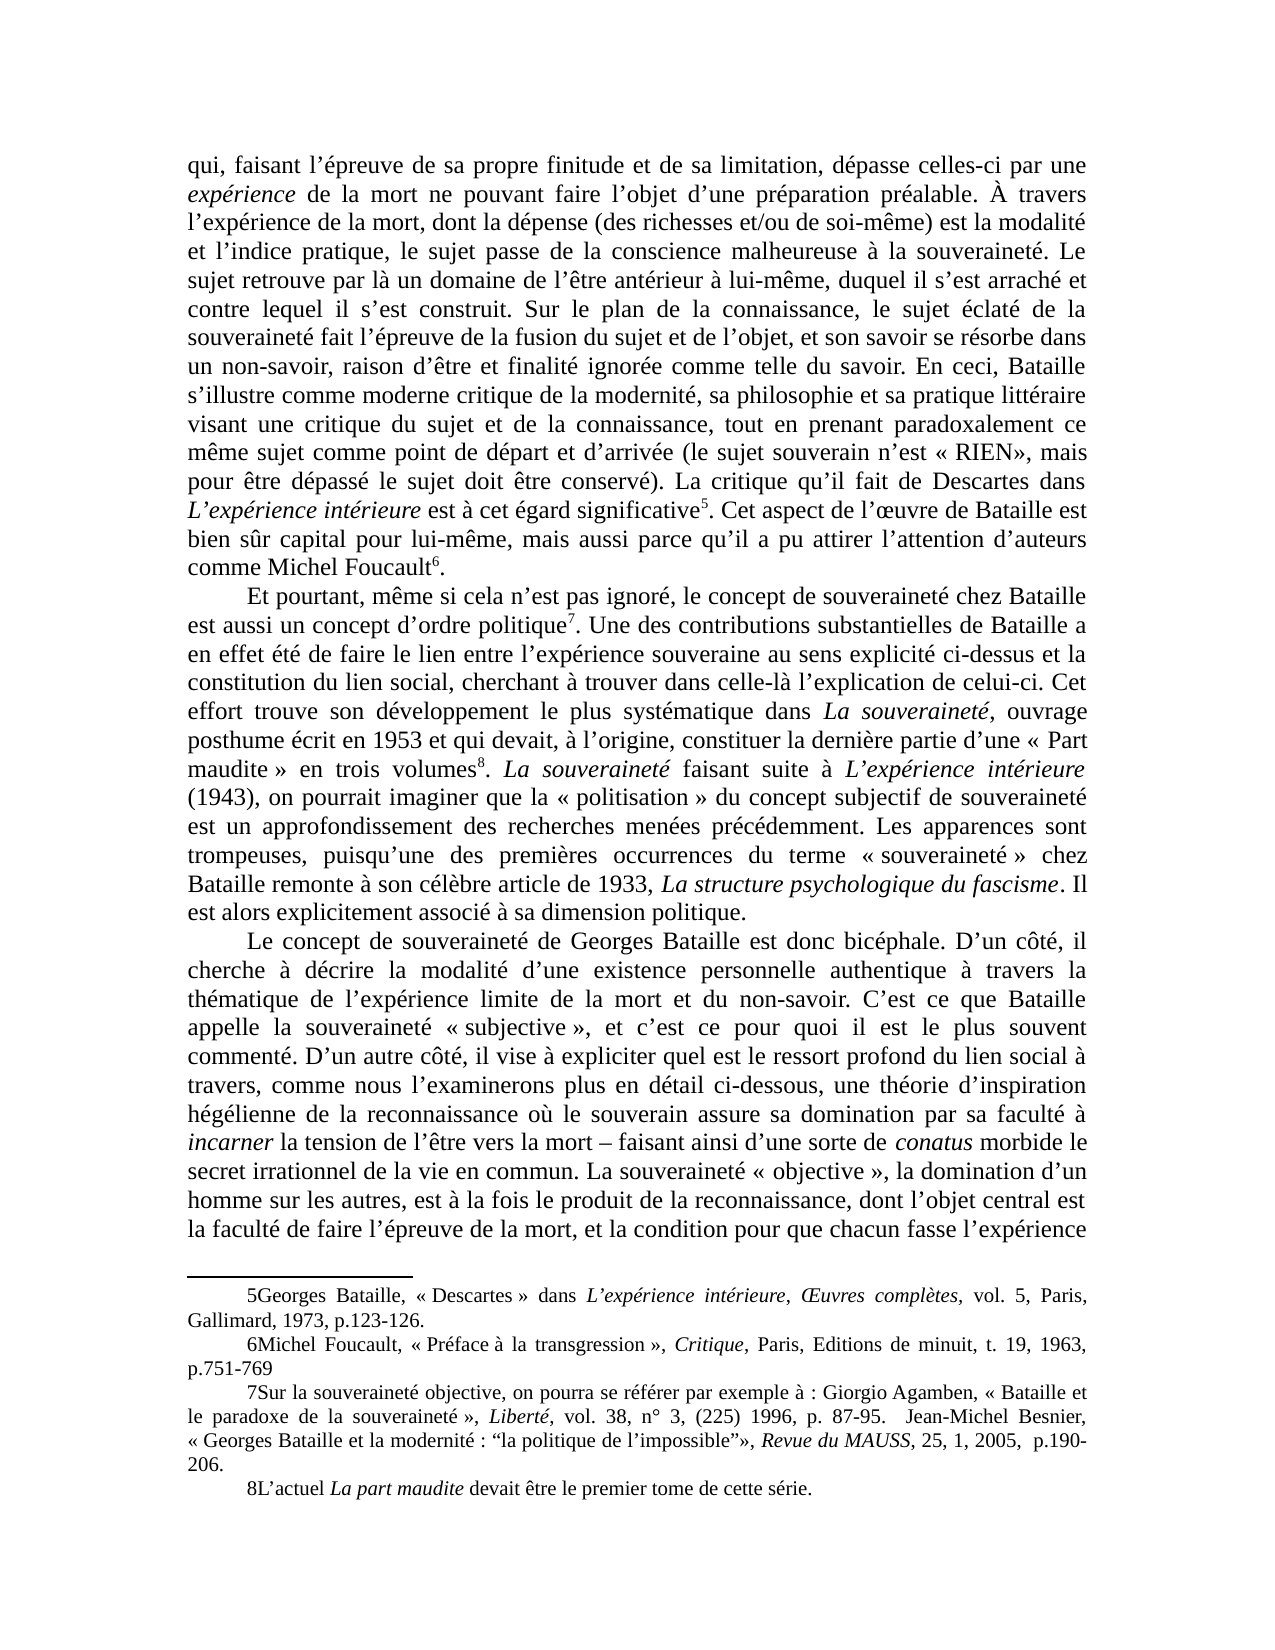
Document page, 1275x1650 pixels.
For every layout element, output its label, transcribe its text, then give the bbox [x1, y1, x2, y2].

text qui, faisant l’épreuve de sa propre finitude et de sa limitation, dépasse celles-ci par une expérience de la mort ne pouvant faire l’objet d’une préparation préalable. À travers l’expérience de la mort, dont la dépense (des richesses et/ou de soi-même) est la modalité et l’indice pratique, le sujet passe de la conscience malheureuse à la souveraineté. Le sujet retrouve par là un domaine de l’être antérieur à lui-même, duquel il s’est arraché et contre lequel il s’est construit. Sur le plan de la connaissance, le sujet éclaté de la souveraineté fait l’épreuve de la fusion du sujet et de l’objet, et son savoir se résorbe dans un non-savoir, raison d’être et finalité ignorée comme telle du savoir. En ceci, Bataille s’illustre comme moderne critique de la modernité, sa philosophie et sa pratique littéraire visant une critique du sujet et de la connaissance, tout en prenant paradoxalement ce même sujet comme point de départ et d’arrivée (le sujet souverain n’est « RIEN», mais pour être dépassé le sujet doit être conservé). La critique qu’il fait de Descartes dans L’expérience intérieure est à cet égard significative. Cet aspect de l’œuvre de Bataille est bien sûr capital pour lui-même, mais aussi parce qu’il a pu attirer l’attention d’auteurs comme Michel Foucault. [187, 150, 1087, 581]
text Sur la souveraineté objective, on pourra se référer par exemple à : Giorgio Agamben, « Bataille et le paradoxe de la souveraineté », Liberté, vol. 38, n° 3, (225) 1996, p. 87-95. Jean-Michel Besnier, « Georges Bataille et la modernité : “la politique de l’impossible”», Revue du MAUSS, 25, 1, 2005, p.190-206. [187, 1380, 1087, 1476]
text Michel Foucault, « Préface à la transgression », Critique, Paris, Editions de minuit, t. 19, 1963, p.751-769 [187, 1332, 1087, 1380]
text Et pourtant, même si cela n’est pas ignoré, le concept de souveraineté chez Bataille est aussi un concept d’ordre politique. Une des contributions substantielles de Bataille a en effet été de faire le lien entre l’expérience souveraine au sens explicité ci-dessus et la constitution du lien social, cherchant à trouver dans celle-là l’explication de celui-ci. Cet effort trouve son développement le plus systématique dans La souveraineté, ouvrage posthume écrit en 1953 et qui devait, à l’origine, constituer la dernière partie d’une « Part maudite » en trois volumes. La souveraineté faisant suite à L’expérience intérieure (1943), on pourrait imaginer que la « politisation » du concept subjectif de souveraineté est un approfondissement des recherches menées précédemment. Les apparences sont trompeuses, puisqu’une des premières occurrences du terme « souveraineté » chez Bataille remonte à son célèbre article de 1933, La structure psychologique du fascisme. Il est alors explicitement associé à sa dimension politique. [187, 581, 1087, 926]
text Le concept de souveraineté de Georges Bataille est donc bicéphale. D’un côté, il cherche à décrire la modalité d’une existence personnelle authentique à travers la thématique de l’expérience limite de la mort et du non-savoir. C’est ce que Bataille appelle la souveraineté « subjective », et c’est ce pour quoi il est le plus souvent commenté. D’un autre côté, il vise à expliciter quel est le ressort profond du lien social à travers, comme nous l’examinerons plus en détail ci-dessous, une théorie d’inspiration hégélienne de la reconnaissance où le souverain assure sa domination par sa faculté à incarner la tension de l’être vers la mort – faisant ainsi d’une sorte de conatus morbide le secret irrationnel de la vie en commun. La souveraineté « objective », la domination d’un homme sur les autres, est à la fois le produit de la reconnaissance, dont l’objet central est la faculté de faire l’épreuve de la mort, et la condition pour que chacun fasse l’expérience [187, 926, 1087, 1242]
text L’actuel La part maudite devait être le premier tome de cette série. [187, 1476, 1087, 1500]
text Georges Bataille, « Descartes » dans L’expérience intérieure, Œuvres complètes, vol. 5, Paris, Gallimard, 1973, p.123-126. [187, 1283, 1087, 1332]
